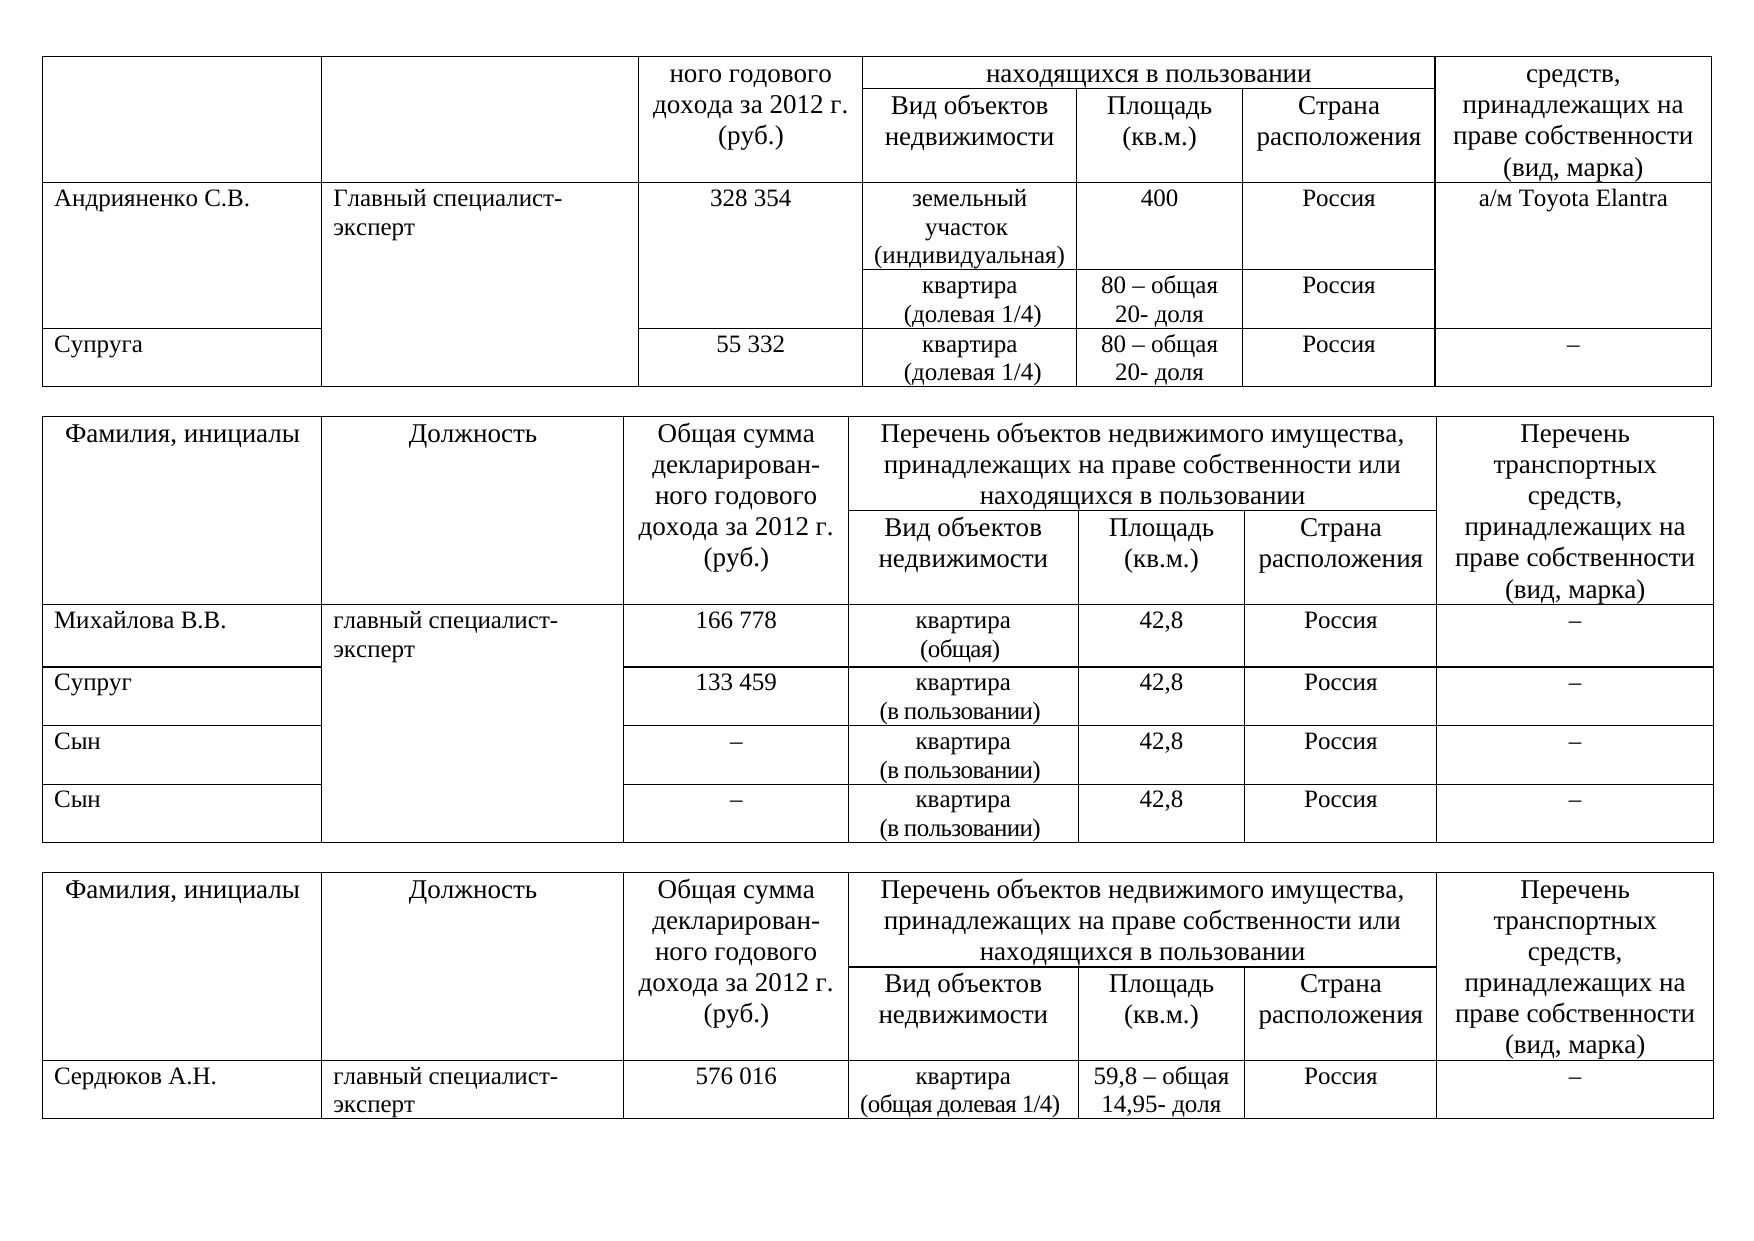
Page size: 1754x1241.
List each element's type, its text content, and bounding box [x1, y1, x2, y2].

table_header Перечень транспортных средств, принадлежащих на праве собственности (вид, марка) [1437, 873, 1713, 1060]
table_cell Площадь (кв.м.) [1077, 89, 1242, 182]
table_cell – [1437, 1061, 1713, 1118]
table_header средств, принадлежащих на праве собственности (вид, марка) [1436, 57, 1711, 182]
table_header Общая сумма декларирован-ного годового дохода за 2012 г. (руб.) [624, 873, 848, 1060]
table_cell 80 – общая 20- доля [1077, 270, 1242, 328]
table_cell Россия [1243, 270, 1434, 328]
table_cell Россия [1243, 183, 1434, 269]
table_header [43, 57, 321, 182]
table_cell Площадь (кв.м.) [1079, 511, 1244, 604]
table_cell а/м Toyota Elantra [1436, 183, 1711, 328]
table_cell Россия [1243, 329, 1434, 386]
table_cell Россия [1245, 1061, 1436, 1118]
table_cell квартира (общая долевая 1/4) [849, 1061, 1078, 1118]
table_cell 576 016 [624, 1061, 848, 1118]
table_header находящихся в пользовании [863, 57, 1434, 88]
table_cell – [1437, 785, 1713, 842]
table_cell 166 778 [624, 605, 848, 666]
table_header ного годового дохода за 2012 г. (руб.) [639, 57, 862, 182]
table_cell – [1436, 329, 1711, 386]
table_cell 42,8 [1079, 605, 1244, 666]
table_cell 59,8 – общая 14,95- доля [1079, 1061, 1244, 1118]
table_header Перечень объектов недвижимого имущества, принадлежащих на праве собственности или находящихся в пользовании [849, 417, 1436, 510]
table_cell – [624, 785, 848, 842]
table_cell Андрияненко С.В. [43, 183, 321, 328]
table_cell 55 332 [639, 329, 862, 386]
table_cell Вид объектов недвижимости [849, 968, 1078, 1060]
table_cell главный специалист-эксперт [322, 1061, 623, 1118]
table_cell – [1437, 668, 1713, 725]
table_cell квартира (в пользовании) [849, 785, 1078, 842]
table_cell – [1437, 605, 1713, 666]
table_cell 42,8 [1079, 726, 1244, 783]
table_header Фамилия, инициалы [43, 417, 321, 604]
table_cell квартира (в пользовании) [849, 668, 1078, 725]
table_cell Михайлова В.В. [43, 605, 321, 666]
table_cell – [624, 726, 848, 783]
table_cell Россия [1245, 605, 1436, 666]
table_cell квартира (общая) [849, 605, 1078, 666]
table_header Должность [322, 873, 623, 1060]
table_header Перечень транспортных средств, принадлежащих на праве собственности (вид, марка) [1437, 417, 1713, 604]
table_cell Вид объектов недвижимости [849, 511, 1078, 604]
table_cell земельный участок (индивидуальная) [863, 183, 1076, 269]
table_cell Россия [1245, 726, 1436, 783]
table_cell 400 [1077, 183, 1242, 269]
table_cell 133 459 [624, 668, 848, 725]
table_cell квартира (долевая 1/4) [863, 329, 1076, 386]
table_cell 42,8 [1079, 785, 1244, 842]
table_header [322, 57, 638, 182]
table_cell Россия [1245, 785, 1436, 842]
table_header Должность [322, 417, 623, 604]
table_cell Страна расположения [1245, 968, 1436, 1060]
table_header Общая сумма декларирован-ного годового дохода за 2012 г. (руб.) [624, 417, 848, 604]
table_cell Сын [43, 726, 321, 783]
table_cell – [1437, 726, 1713, 783]
table_cell Сын [43, 785, 321, 842]
table_cell Страна расположения [1245, 511, 1436, 604]
table_cell квартира (в пользовании) [849, 726, 1078, 783]
table_header Фамилия, инициалы [43, 873, 321, 1060]
table_cell Страна расположения [1243, 89, 1434, 182]
table_cell 42,8 [1079, 668, 1244, 725]
table_cell квартира (долевая 1/4) [863, 270, 1076, 328]
table_cell Супруга [43, 329, 321, 386]
table_cell Вид объектов недвижимости [863, 89, 1076, 182]
table_cell Сердюков А.Н. [43, 1061, 321, 1118]
table_cell 80 – общая 20- доля [1077, 329, 1242, 386]
table_cell Главный специалист-эксперт [322, 183, 638, 386]
table_cell Площадь (кв.м.) [1079, 968, 1244, 1060]
table_cell 328 354 [639, 183, 862, 328]
table_cell главный специалист-эксперт [322, 605, 623, 842]
table_cell Супруг [43, 668, 321, 725]
table_cell Россия [1245, 668, 1436, 725]
table_header Перечень объектов недвижимого имущества, принадлежащих на праве собственности или находящихся в пользовании [849, 873, 1436, 966]
